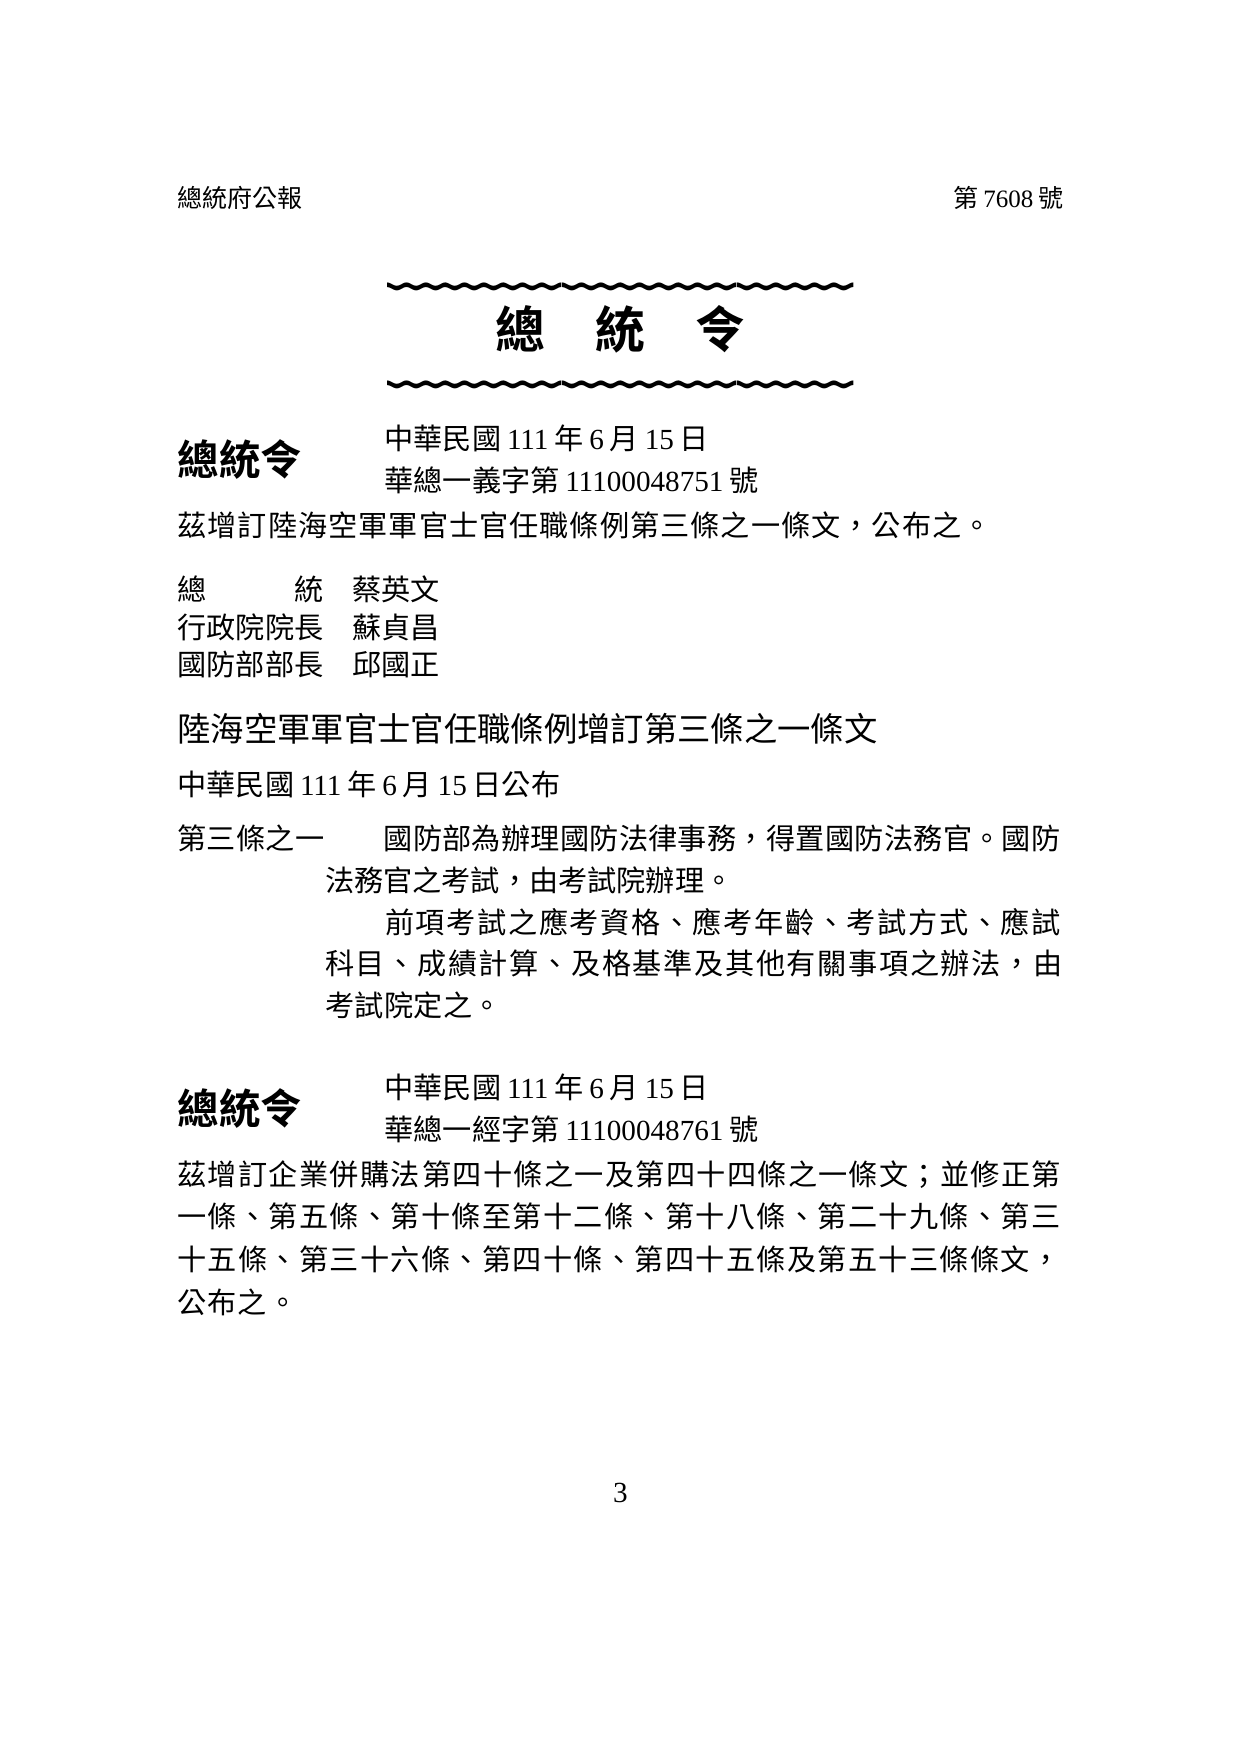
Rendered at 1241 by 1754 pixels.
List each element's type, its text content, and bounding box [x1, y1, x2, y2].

text 茲增訂陸海空軍軍官士官任職條例第三條之一條文，公布之。 [177, 502, 1063, 546]
table_header 中華民國111年6月15日 華總一經字第11100048761號 [381, 1062, 877, 1151]
text 中華民國111年6月15日公布 [177, 762, 1063, 804]
text 茲增訂企業併購法第四十條之一及第四十四條之一條文；並修正第一條、第五條、第十條至第十二條、第十八條、第二十九條、第三十五條、第三十六條、第四十條、第四十五條及第五十三條條文，公布之。 [177, 1151, 1063, 1322]
text ﹏﹏﹏﹏﹏﹏﹏﹏ [177, 363, 1063, 388]
text 前項考試之應考資格、應考年齡、考試方式、應試科目、成績計算、及格基準及其他有關事項之辦法，由考試院定之。 [325, 900, 1063, 1025]
text 總 統 蔡英文 行政院院長 蘇貞昌 國防部部長 邱國正 [177, 571, 1063, 683]
text 第三條之一 國防部為辦理國防法律事務，得置國防法務官。國防法務官之考試，由考試院辦理。 [177, 816, 1063, 900]
text 陸海空軍軍官士官任職條例增訂第三條之一條文 [177, 708, 1063, 750]
table_header 中華民國111年6月15日 華總一義字第11100048751號 [381, 413, 877, 502]
table_header 總統令 [174, 1062, 381, 1151]
text 總統令 [177, 291, 1063, 363]
text ﹏﹏﹏﹏﹏﹏﹏﹏ [177, 266, 1063, 291]
table_header 總統令 [174, 413, 381, 502]
